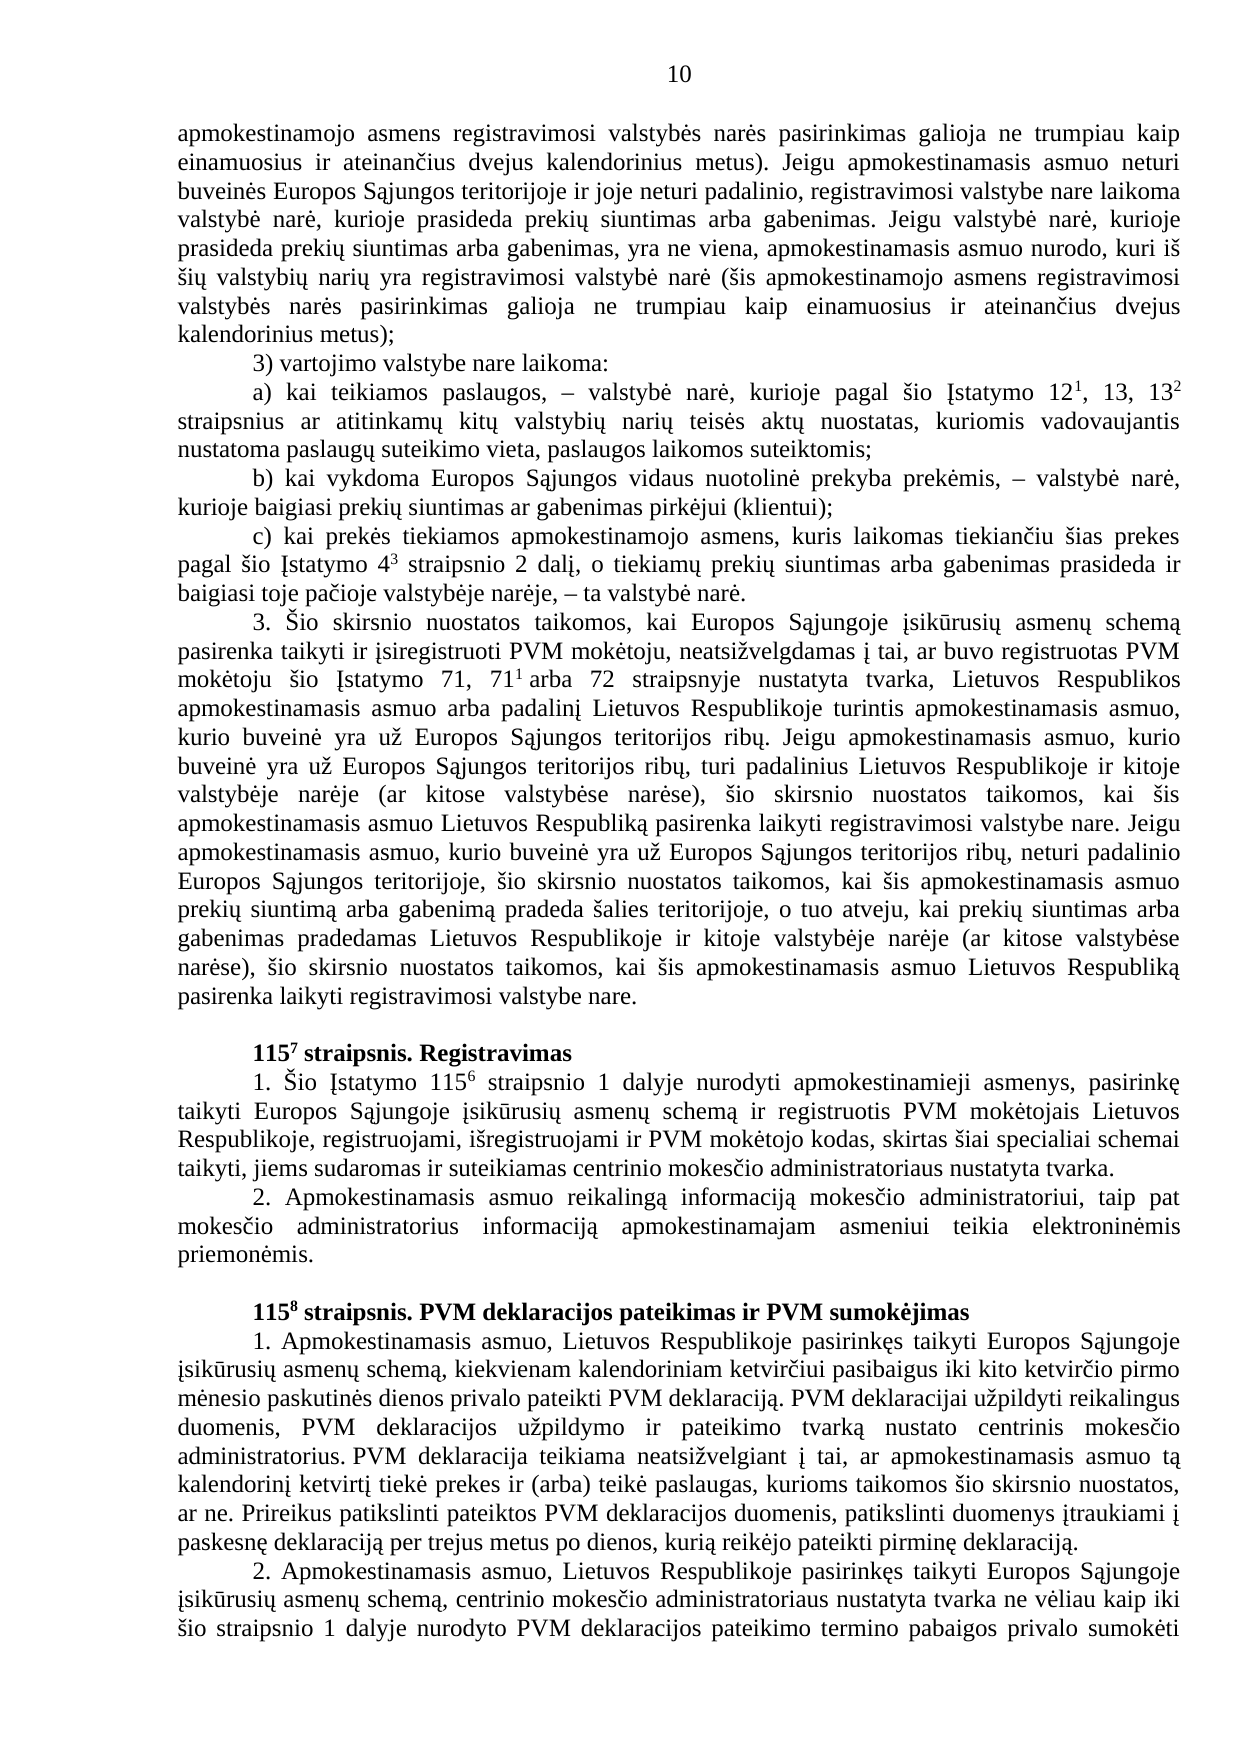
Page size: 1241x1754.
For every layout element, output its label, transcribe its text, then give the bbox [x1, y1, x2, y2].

text 1158 straipsnis. PVM deklaracijos pateikimas ir PVM sumokėjimas [177, 1297, 1181, 1326]
text 3. Šio skirsnio nuostatos taikomos, kai Europos Sąjungoje įsikūrusių asmenų schemą pasirenka taikyti ir įsiregistruoti PVM mokėtoju, neatsižvelgdamas į tai, ar buvo registruotas PVM mokėtoju šio Įstatymo 71, 711 arba 72 straipsnyje nustatyta tvarka, Lietuvos Respublikos apmokestinamasis asmuo arba padalinį Lietuvos Respublikoje turintis apmokestinamasis asmuo, kurio buveinė yra už Europos Sąjungos teritorijos ribų. Jeigu apmokestinamasis asmuo, kurio buveinė yra už Europos Sąjungos teritorijos ribų, turi padalinius Lietuvos Respublikoje ir kitoje valstybėje narėje (ar kitose valstybėse narėse), šio skirsnio nuostatos taikomos, kai šis apmokestinamasis asmuo Lietuvos Respubliką pasirenka laikyti registravimosi valstybe nare. Jeigu apmokestinamasis asmuo, kurio buveinė yra už Europos Sąjungos teritorijos ribų, neturi padalinio Europos Sąjungos teritorijoje, šio skirsnio nuostatos taikomos, kai šis apmokestinamasis asmuo prekių siuntimą arba gabenimą pradeda šalies teritorijoje, o tuo atveju, kai prekių siuntimas arba gabenimas pradedamas Lietuvos Respublikoje ir kitoje valstybėje narėje (ar kitose valstybėse narėse), šio skirsnio nuostatos taikomos, kai šis apmokestinamasis asmuo Lietuvos Respubliką pasirenka laikyti registravimosi valstybe nare. [177, 607, 1181, 1009]
text b) kai vykdoma Europos Sąjungos vidaus nuotolinė prekyba prekėmis, – valstybė narė, kurioje baigiasi prekių siuntimas ar gabenimas pirkėjui (klientui); [177, 463, 1181, 521]
text 1. Šio Įstatymo 1156 straipsnio 1 dalyje nurodyti apmokestinamieji asmenys, pasirinkę taikyti Europos Sąjungoje įsikūrusių asmenų schemą ir registruotis PVM mokėtojais Lietuvos Respublikoje, registruojami, išregistruojami ir PVM mokėtojo kodas, skirtas šiai specialiai schemai taikyti, jiems sudaromas ir suteikiamas centrinio mokesčio administratoriaus nustatyta tvarka. [177, 1067, 1181, 1182]
text 2. Apmokestinamasis asmuo, Lietuvos Respublikoje pasirinkęs taikyti Europos Sąjungoje įsikūrusių asmenų schemą, centrinio mokesčio administratoriaus nustatyta tvarka ne vėliau kaip iki šio straipsnio 1 dalyje nurodyto PVM deklaracijos pateikimo termino pabaigos privalo sumokėti [177, 1556, 1181, 1642]
text 2. Apmokestinamasis asmuo reikalingą informaciją mokesčio administratoriui, taip pat mokesčio administratorius informaciją apmokestinamajam asmeniui teikia elektroninėmis priemonėmis. [177, 1182, 1181, 1268]
text 1. Apmokestinamasis asmuo, Lietuvos Respublikoje pasirinkęs taikyti Europos Sąjungoje įsikūrusių asmenų schemą, kiekvienam kalendoriniam ketvirčiui pasibaigus iki kito ketvirčio pirmo mėnesio paskutinės dienos privalo pateikti PVM deklaraciją. PVM deklaracijai užpildyti reikalingus duomenis, PVM deklaracijos užpildymo ir pateikimo tvarką nustato centrinis mokesčio administratorius. PVM deklaracija teikiama neatsižvelgiant į tai, ar apmokestinamasis asmuo tą kalendorinį ketvirtį tiekė prekes ir (arba) teikė paslaugas, kurioms taikomos šio skirsnio nuostatos, ar ne. Prireikus patikslinti pateiktos PVM deklaracijos duomenis, patikslinti duomenys įtraukiami į paskesnę deklaraciją per trejus metus po dienos, kurią reikėjo pateikti pirminę deklaraciją. [177, 1326, 1181, 1556]
text 3) vartojimo valstybe nare laikoma: [177, 348, 1181, 377]
text c) kai prekės tiekiamos apmokestinamojo asmens, kuris laikomas tiekiančiu šias prekes pagal šio Įstatymo 43 straipsnio 2 dalį, o tiekiamų prekių siuntimas arba gabenimas prasideda ir baigiasi toje pačioje valstybėje narėje, – ta valstybė narė. [177, 521, 1181, 607]
text a) kai teikiamos paslaugos, – valstybė narė, kurioje pagal šio Įstatymo 121, 13, 132 straipsnius ar atitinkamų kitų valstybių narių teisės aktų nuostatas, kuriomis vadovaujantis nustatoma paslaugų suteikimo vieta, paslaugos laikomos suteiktomis; [177, 377, 1181, 463]
text apmokestinamojo asmens registravimosi valstybės narės pasirinkimas galioja ne trumpiau kaip einamuosius ir ateinančius dvejus kalendorinius metus). Jeigu apmokestinamasis asmuo neturi buveinės Europos Sąjungos teritorijoje ir joje neturi padalinio, registravimosi valstybe nare laikoma valstybė narė, kurioje prasideda prekių siuntimas arba gabenimas. Jeigu valstybė narė, kurioje prasideda prekių siuntimas arba gabenimas, yra ne viena, apmokestinamasis asmuo nurodo, kuri iš šių valstybių narių yra registravimosi valstybė narė (šis apmokestinamojo asmens registravimosi valstybės narės pasirinkimas galioja ne trumpiau kaip einamuosius ir ateinančius dvejus kalendorinius metus); [177, 118, 1181, 348]
text 1157 straipsnis. Registravimas [177, 1038, 1181, 1067]
